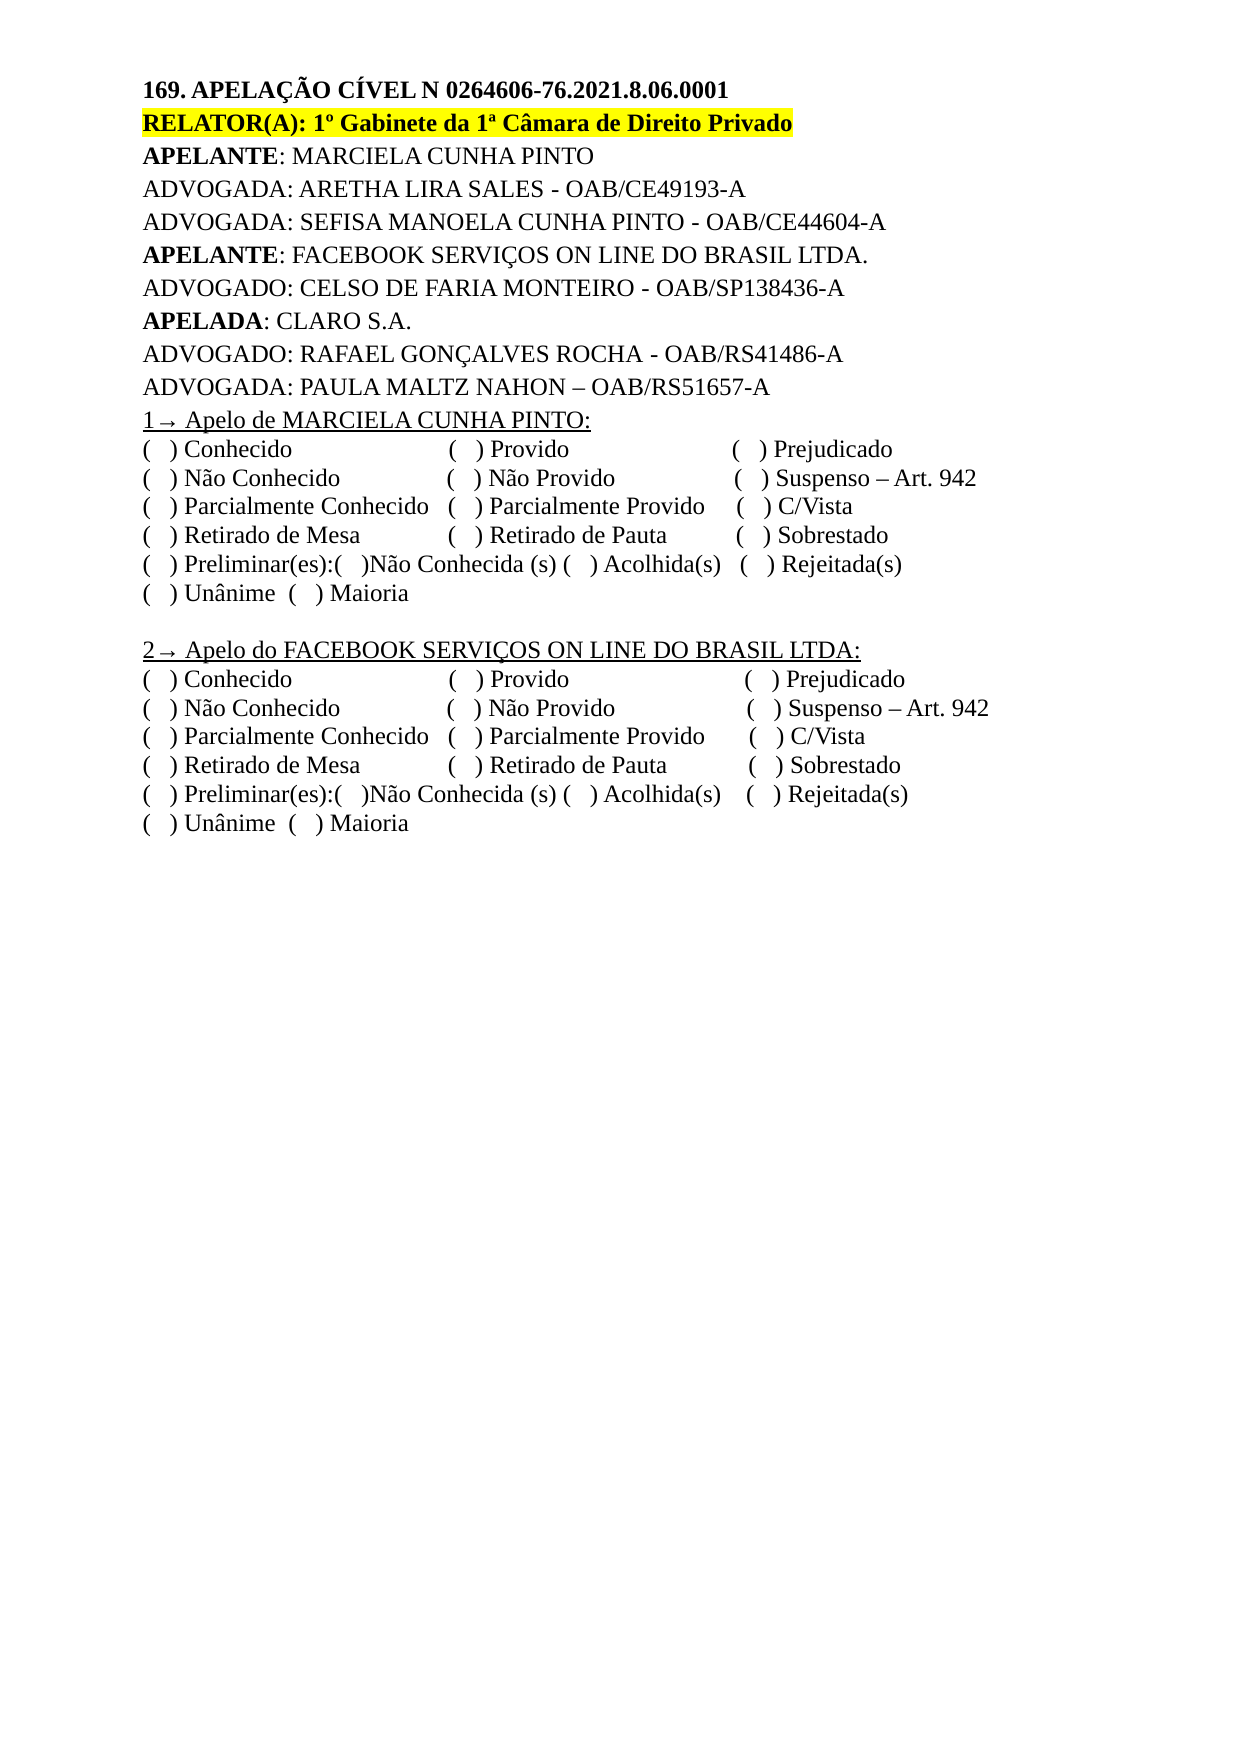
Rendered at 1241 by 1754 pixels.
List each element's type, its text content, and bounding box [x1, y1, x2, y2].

text ( ) Não Conhecido ( ) Não Provido ( ) Suspenso – Art. 942 [142, 693, 1158, 721]
text 1→ Apelo de MARCIELA CUNHA PINTO: [142, 405, 1141, 434]
text ( ) Não Conhecido ( ) Não Provido ( ) Suspenso – Art. 942 [142, 463, 1158, 491]
text ( ) Preliminar(es):( )Não Conhecida (s) ( ) Acolhida(s) ( ) Rejeitada(s) [142, 779, 1158, 808]
text 2→ Apelo do FACEBOOK SERVIÇOS ON LINE DO BRASIL LTDA: [142, 635, 1141, 664]
text ( ) Retirado de Mesa ( ) Retirado de Pauta ( ) Sobrestado [142, 750, 1158, 779]
text ( ) Preliminar(es):( )Não Conhecida (s) ( ) Acolhida(s) ( ) Rejeitada(s) [142, 549, 1158, 578]
text ( ) Conhecido ( ) Provido ( ) Prejudicado [142, 664, 1141, 693]
text ( ) Parcialmente Conhecido ( ) Parcialmente Provido ( ) C/Vista [142, 721, 1158, 750]
text 169. APELAÇÃO CÍVEL N 0264606-76.2021.8.06.0001 RELATOR(A): 1º Gabinete da 1ª Câmara de Direito Privado APELANTE: MARCIELA CUNHA PINTO ADVOGADA: ARETHA LIRA SALES - OAB/CE49193-A ADVOGADA: SEFISA MANOELA CUNHA PINTO - OAB/CE44604-A APELANTE: FACEBOOK SERVIÇOS ON LINE DO BRASIL LTDA. ADVOGADO: CELSO DE FARIA MONTEIRO - OAB/SP138436-A APELADA: CLARO S.A. ADVOGADO: RAFAEL GONÇALVES ROCHA - OAB/RS41486-A ADVOGADA: PAULA MALTZ NAHON – OAB/RS51657-A [142, 75, 1141, 401]
text ( ) Parcialmente Conhecido ( ) Parcialmente Provido ( ) C/Vista [142, 491, 1158, 520]
text ( ) Unânime ( ) Maioria [142, 578, 1158, 606]
text ( ) Retirado de Mesa ( ) Retirado de Pauta ( ) Sobrestado [142, 520, 1158, 549]
text ( ) Conhecido ( ) Provido ( ) Prejudicado [142, 434, 1141, 463]
text ( ) Unânime ( ) Maioria [142, 808, 1141, 902]
